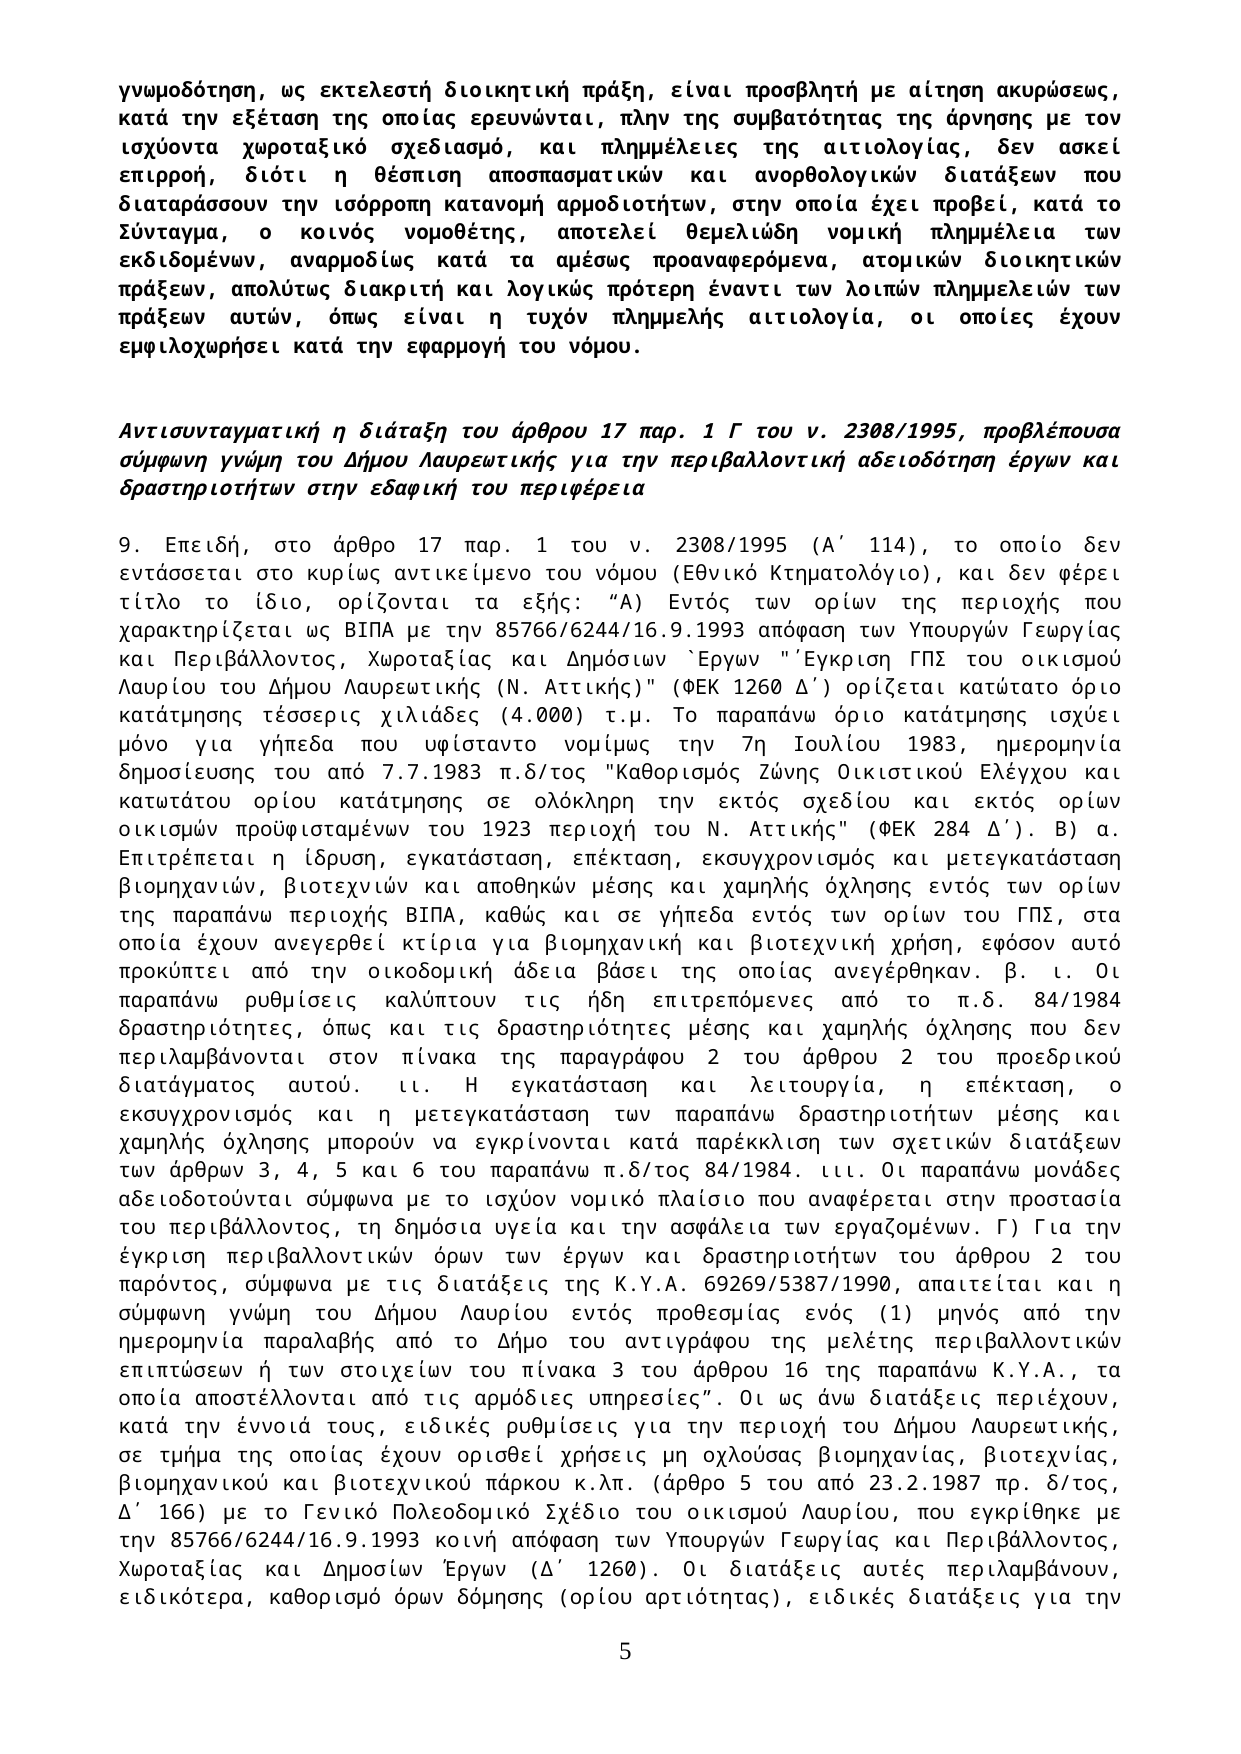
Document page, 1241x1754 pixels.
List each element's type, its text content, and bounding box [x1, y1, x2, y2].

text γνωμοδότηση, ως εκτελεστή διοικητική πράξη, είναι προσβλητή με αίτηση ακυρώσεως, κατά την εξέταση της οποίας ερευνώνται, πλην της συμβατότητας της άρνησης με τον ισχύοντα χωροταξικό σχεδιασμό, και πλημμέλειες της αιτιολογίας, δεν ασκεί επιρροή, διότι η θέσπιση αποσπασματικών και ανορθολογικών διατάξεων που διαταράσσουν την ισόρροπη κατανομή αρμοδιοτήτων, στην οποία έχει προβεί, κατά το Σύνταγμα, ο κοινός νομοθέτης, αποτελεί θεμελιώδη νομική πλημμέλεια των εκδιδομένων, αναρμοδίως κατά τα αμέσως προαναφερόμενα, ατομικών διοικητικών πράξεων, απολύτως διακριτή και λογικώς πρότερη έναντι των λοιπών πλημμελειών των πράξεων αυτών, όπως είναι η τυχόν πλημμελής αιτιολογία, οι οποίες έχουν εμφιλοχωρήσει κατά την εφαρμογή του νόμου. [118, 75, 1122, 359]
text Αντισυνταγματική η διάταξη του άρθρου 17 παρ. 1 Γ του ν. 2308/1995, προβλέπουσα σύμφωνη γνώμη του Δήμου Λαυρεωτικής για την περιβαλλοντική αδειοδότηση έργων και δραστηριοτήτων στην εδαφική του περιφέρεια [118, 416, 1122, 502]
text 9. Επειδή, στο άρθρο 17 παρ. 1 του ν. 2308/1995 (Α΄ 114), το οποίο δεν εντάσσεται στο κυρίως αντικείμενο του νόμου (Εθνικό Κτηματολόγιο), και δεν φέρει τίτλο το ίδιο, ορίζονται τα εξής: “Α) Εντός των ορίων της περιοχής που χαρακτηρίζεται ως ΒΙΠΑ με την 85766/6244/16.9.1993 απόφαση των Υπουργών Γεωργίας και Περιβάλλοντος, Χωροταξίας και Δημόσιων `Εργων "΄Εγκριση ΓΠΣ του οικισμού Λαυρίου του Δήμου Λαυρεωτικής (Ν. Αττικής)" (ΦΕΚ 1260 Δ΄) ορίζεται κατώτατο όριο κατάτμησης τέσσερις χιλιάδες (4.000) τ.μ. Το παραπάνω όριο κατάτμησης ισχύει μόνο για γήπεδα που υφίσταντο νομίμως την 7η Ιουλίου 1983, ημερομηνία δημοσίευσης του από 7.7.1983 π.δ/τος "Καθορισμός Ζώνης Οικιστικού Ελέγχου και κατωτάτου ορίου κατάτμησης σε ολόκληρη την εκτός σχεδίου και εκτός ορίων οικισμών προϋφισταμένων του 1923 περιοχή του Ν. Αττικής" (ΦΕΚ 284 Δ΄). Β) α. Επιτρέπεται η ίδρυση, εγκατάσταση, επέκταση, εκσυγχρονισμός και μετεγκατάσταση βιομηχανιών, βιοτεχνιών και αποθηκών μέσης και χαμηλής όχλησης εντός των ορίων της παραπάνω περιοχής ΒΙΠΑ, καθώς και σε γήπεδα εντός των ορίων του ΓΠΣ, στα οποία έχουν ανεγερθεί κτίρια για βιομηχανική και βιοτεχνική χρήση, εφόσον αυτό προκύπτει από την οικοδομική άδεια βάσει της οποίας ανεγέρθηκαν. β. ι. Οι παραπάνω ρυθμίσεις καλύπτουν τις ήδη επιτρεπόμενες από το π.δ. 84/1984 δραστηριότητες, όπως και τις δραστηριότητες μέσης και χαμηλής όχλησης που δεν περιλαμβάνονται στον πίνακα της παραγράφου 2 του άρθρου 2 του προεδρικού διατάγματος αυτού. ιι. Η εγκατάσταση και λειτουργία, η επέκταση, ο εκσυγχρονισμός και η μετεγκατάσταση των παραπάνω δραστηριοτήτων μέσης και χαμηλής όχλησης μπορούν να εγκρίνονται κατά παρέκκλιση των σχετικών διατάξεων των άρθρων 3, 4, 5 και 6 του παραπάνω π.δ/τος 84/1984. ιιι. Οι παραπάνω μονάδες αδειοδοτούνται σύμφωνα με το ισχύον νομικό πλαίσιο που αναφέρεται στην προστασία του περιβάλλοντος, τη δημόσια υγεία και την ασφάλεια των εργαζομένων. Γ) Για την έγκριση περιβαλλοντικών όρων των έργων και δραστηριοτήτων του άρθρου 2 του παρόντος, σύμφωνα με τις διατάξεις της Κ.Υ.Α. 69269/5387/1990, απαιτείται και η σύμφωνη γνώμη του Δήμου Λαυρίου εντός προθεσμίας ενός (1) μηνός από την ημερομηνία παραλαβής από το Δήμο του αντιγράφου της μελέτης περιβαλλοντικών επιπτώσεων ή των στοιχείων του πίνακα 3 του άρθρου 16 της παραπάνω Κ.Υ.Α., τα οποία αποστέλλονται από τις αρμόδιες υπηρεσίες”. Οι ως άνω διατάξεις περιέχουν, κατά την έννοιά τους, ειδικές ρυθμίσεις για την περιοχή του Δήμου Λαυρεωτικής, σε τμήμα της οποίας έχουν ορισθεί χρήσεις μη οχλούσας βιομηχανίας, βιοτεχνίας, βιομηχανικού και βιοτεχνικού πάρκου κ.λπ. (άρθρο 5 του από 23.2.1987 πρ. δ/τος, Δ΄ 166) με το Γενικό Πολεοδομικό Σχέδιο του οικισμού Λαυρίου, που εγκρίθηκε με την 85766/6244/16.9.1993 κοινή απόφαση των Υπουργών Γεωργίας και Περιβάλλοντος, Χωροταξίας και Δημοσίων Έργων (Δ΄ 1260). Οι διατάξεις αυτές περιλαμβάνουν, ειδικότερα, καθορισμό όρων δόμησης (ορίου αρτιότητας), ειδικές διατάξεις για την [118, 530, 1122, 1611]
